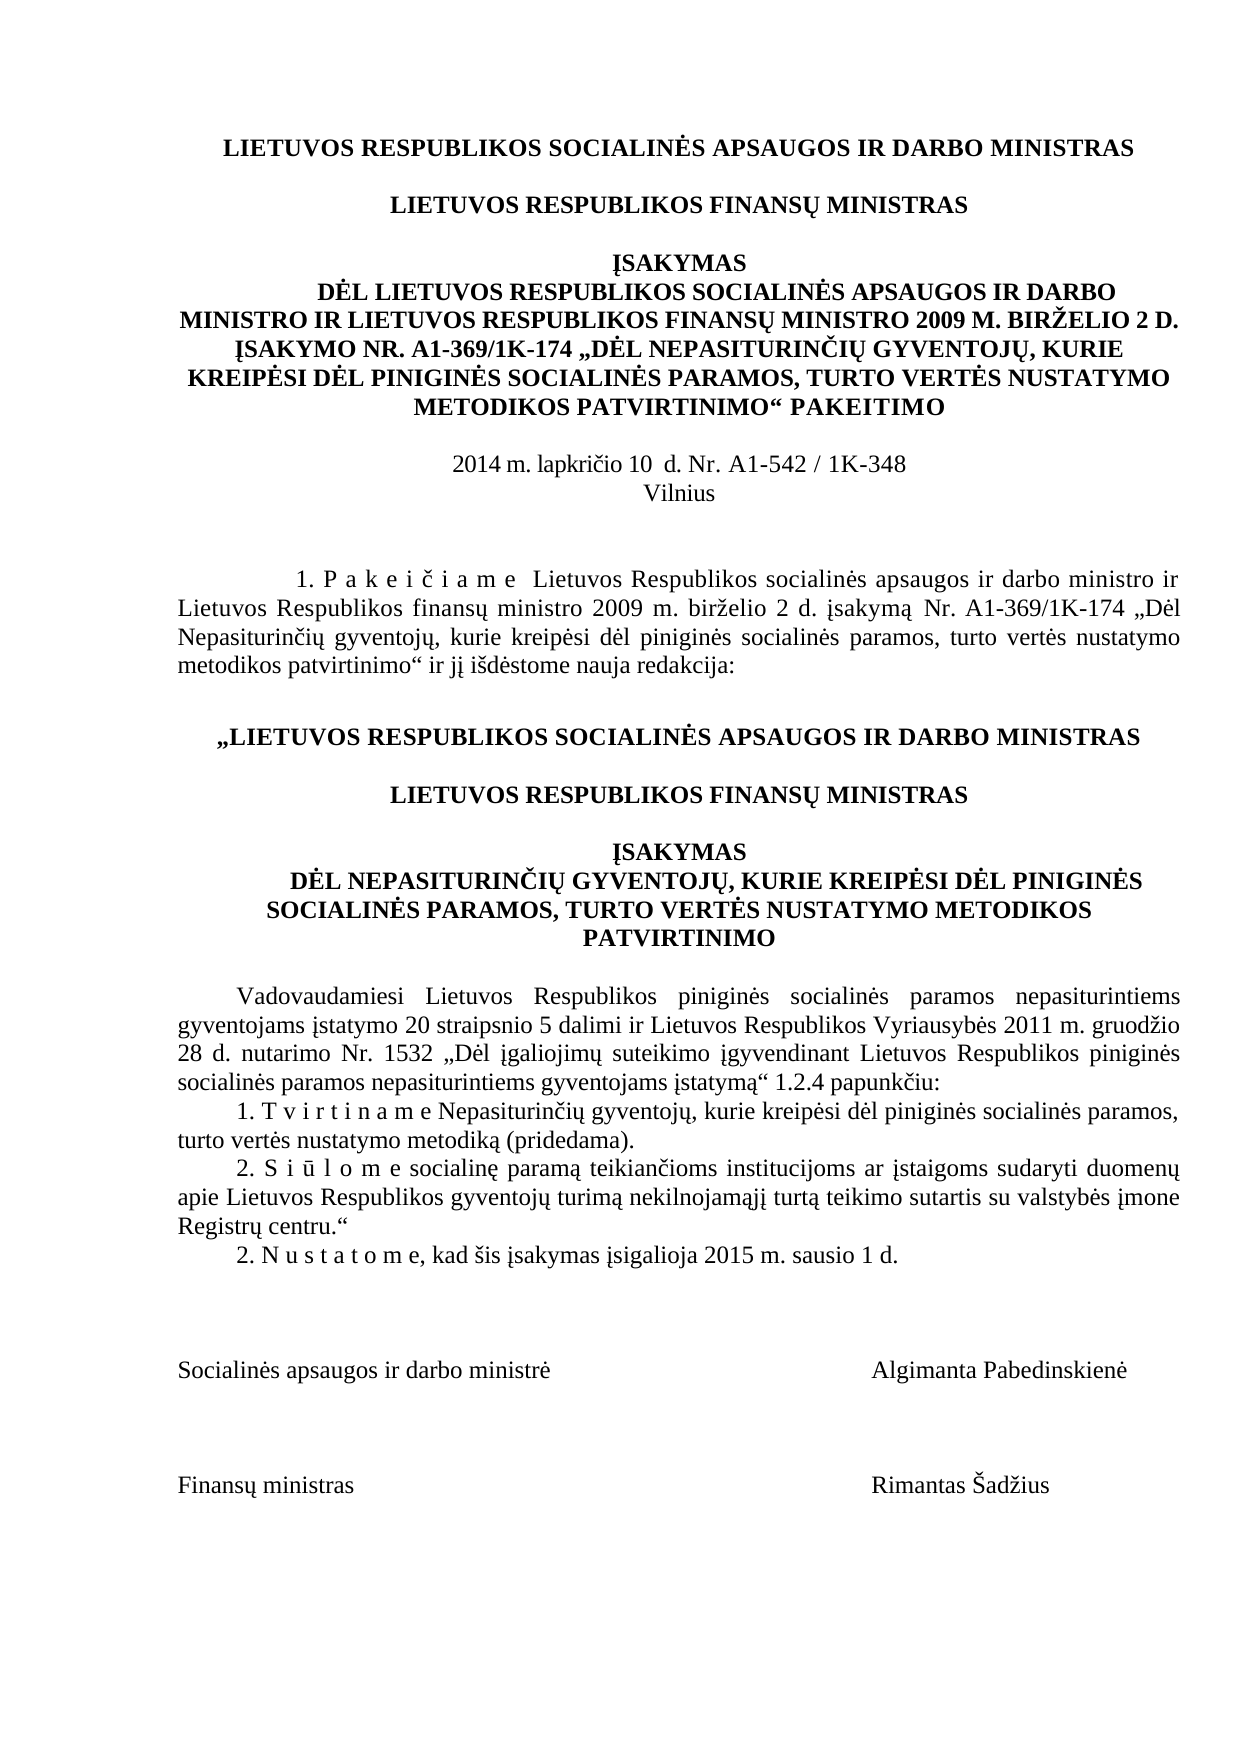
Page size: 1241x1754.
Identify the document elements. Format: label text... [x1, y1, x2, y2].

text 2014 m. lapkričio 10 d. Nr. A1-542 / 1K-348 [177, 449, 1181, 478]
text „LIETUVOS RESPUBLIKOS SOCIALINĖS APSAUGOS IR DARBO MINISTRAS [177, 722, 1181, 751]
text Finansų ministras Rimantas Šadžius [177, 1470, 1181, 1498]
text Vadovaudamiesi Lietuvos Respublikos piniginės socialinės paramos nepasiturintiems gyventojams įstatymo 20 straipsnio 5 dalimi ir Lietuvos Respublikos Vyriausybės 2011 m. gruodžio 28 d. nutarimo Nr. 1532 „Dėl įgaliojimų suteikimo įgyvendinant Lietuvos Respublikos piniginės socialinės paramos nepasiturintiems gyventojams įstatymą“ 1.2.4 papunkčiu: [177, 981, 1181, 1096]
text 1. T v i r t i n a m e Nepasiturinčių gyventojų, kurie kreipėsi dėl piniginės socialinės paramos, turto vertės nustatymo metodiką (pridedama). [177, 1096, 1181, 1153]
text DĖL NEPASITURINČIŲ GYVENTOJŲ, KURIE KREIPĖSI DĖL PINIGINĖS SOCIALINĖS PARAMOS, TURTO VERTĖS NUSTATYMO METODIKOS PATVIRTINIMO [177, 866, 1181, 952]
text Socialinės apsaugos ir darbo ministrė Algimanta Pabedinskienė [177, 1355, 1181, 1383]
text ĮSAKYMAS [177, 248, 1181, 277]
text 2. N u s t a t o m e, kad šis įsakymas įsigalioja 2015 m. sausio 1 d. [177, 1240, 1181, 1268]
text DĖL LIETUVOS RESPUBLIKOS SOCIALINĖS APSAUGOS IR DARBO MINISTRO IR LIETUVOS RESPUBLIKOS FINANSŲ MINISTRO 2009 M. BIRŽELIO 2 D. ĮSAKYMO Nr. A1-369/1K-174 „DĖL NEPASITURINČIŲ GYVENTOJŲ, KURIE KREIPĖSI DĖL PINIGINĖS SOCIALINĖS PARAMOS, TURTO VERTĖS NUSTATYMO METODIKOS PATVIRTINIMO“ PAKEITIMO [177, 277, 1181, 420]
text 1. P a k e i č i a m e Lietuvos Respublikos socialinės apsaugos ir darbo ministro ir Lietuvos Respublikos finansų ministro 2009 m. birželio 2 d. įsakymą Nr. A1-369/1K-174 „Dėl Nepasiturinčių gyventojų, kurie kreipėsi dėl piniginės socialinės paramos, turto vertės nustatymo metodikos patvirtinimo“ ir jį išdėstome nauja redakcija: [177, 564, 1181, 679]
text LIETUVOS RESPUBLIKOS FINANSŲ MINISTRAS [177, 780, 1181, 808]
text 2. S i ū l o m e socialinę paramą teikiančioms institucijoms ar įstaigoms sudaryti duomenų apie Lietuvos Respublikos gyventojų turimą nekilnojamąjį turtą teikimo sutartis su valstybės įmone Registrų centru.“ [177, 1153, 1181, 1240]
text ĮSAKYMAS [177, 837, 1181, 866]
text LIETUVOS RESPUBLIKOS SOCIALINĖS APSAUGOS IR DARBO MINISTRAS [177, 133, 1181, 162]
text Vilnius [177, 478, 1181, 507]
text LIETUVOS RESPUBLIKOS FINANSŲ MINISTRAS [177, 190, 1181, 219]
